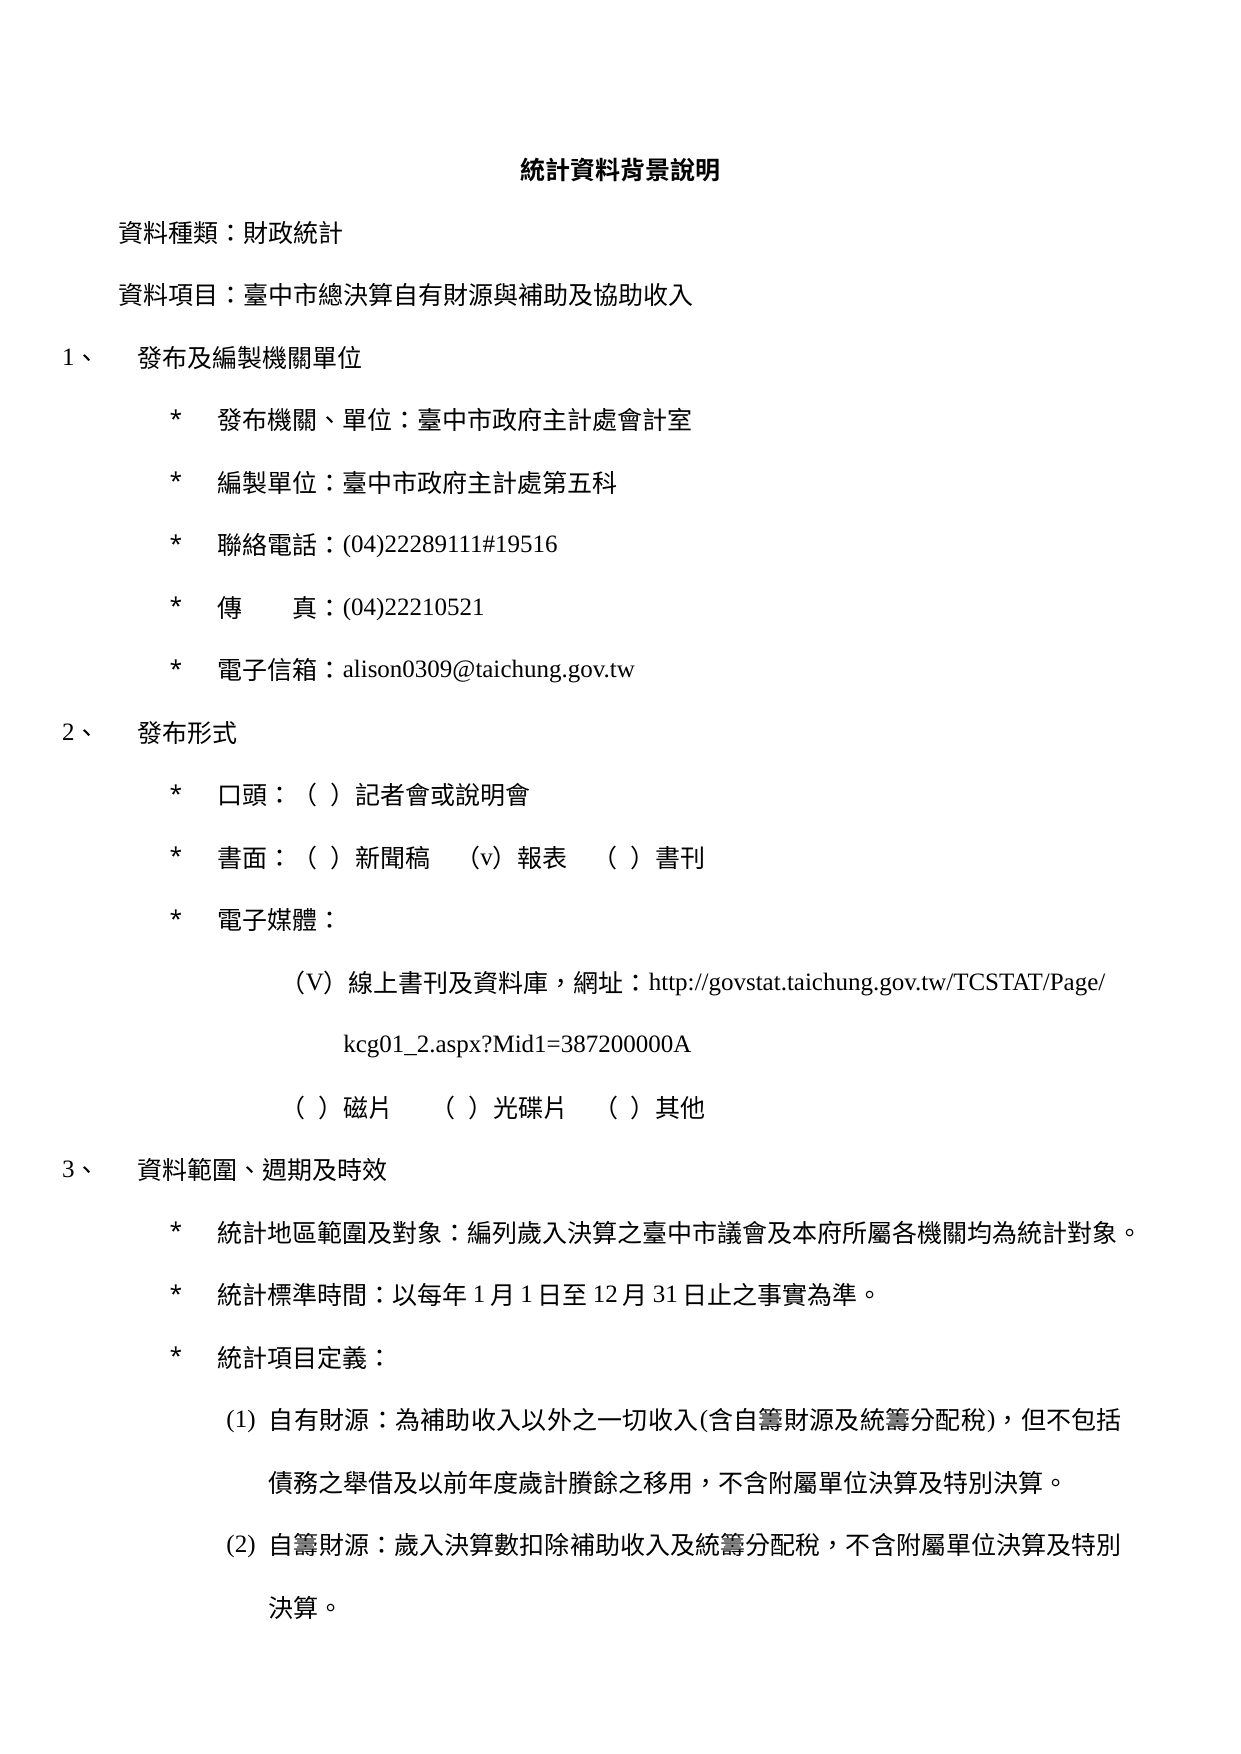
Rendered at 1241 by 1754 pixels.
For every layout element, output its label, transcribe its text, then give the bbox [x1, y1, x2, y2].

text 資料種類：財政統計 [118, 189, 1122, 252]
list 發布機關、單位：臺中市政府主計處會計室 [168, 377, 1122, 439]
list 聯絡電話：(04)22289111#19516 [168, 502, 1122, 564]
list 口頭：（ ）記者會或說明會 [168, 752, 1122, 814]
list 統計項目定義： [168, 1314, 1122, 1377]
list 發布形式 [62, 689, 1122, 752]
list 資料範圍、週期及時效 [62, 1127, 1122, 1189]
list 編製單位：臺中市政府主計處第五科 [168, 439, 1122, 502]
list 發布及編製機關單位 [62, 314, 1122, 377]
list 電子信箱：alison0309@taichung.gov.tw [168, 627, 1122, 689]
list 書面：（ ）新聞稿 （v）報表 （ ）書刊 [168, 814, 1122, 877]
list 傳 真：(04)22210521 [168, 564, 1122, 627]
text （ ）磁片 （ ）光碟片 （ ）其他 [168, 1064, 1122, 1127]
list 統計地區範圍及對象：編列歲入決算之臺中市議會及本府所屬各機關均為統計對象。 [168, 1189, 1122, 1252]
list 電子媒體： [168, 877, 1122, 939]
text 統計資料背景說明 [118, 127, 1122, 189]
list 統計標準時間：以每年1月1日至12月31日止之事實為準。 [168, 1252, 1122, 1314]
text （V）線上書刊及資料庫，網址：http://govstat.taichung.gov.tw/TCSTAT/Page/kcg01_2.aspx?Mid1=387200000A [281, 939, 1122, 1064]
text 資料項目：臺中市總決算自有財源與補助及協助收入 [118, 252, 1122, 314]
list 自籌財源：歲入決算數扣除補助收入及統籌分配稅，不含附屬單位決算及特別決算。 [226, 1502, 1122, 1627]
list 自有財源：為補助收入以外之一切收入(含自籌財源及統籌分配稅)，但不包括債務之舉借及以前年度歲計賸餘之移用，不含附屬單位決算及特別決算。 [226, 1377, 1122, 1502]
